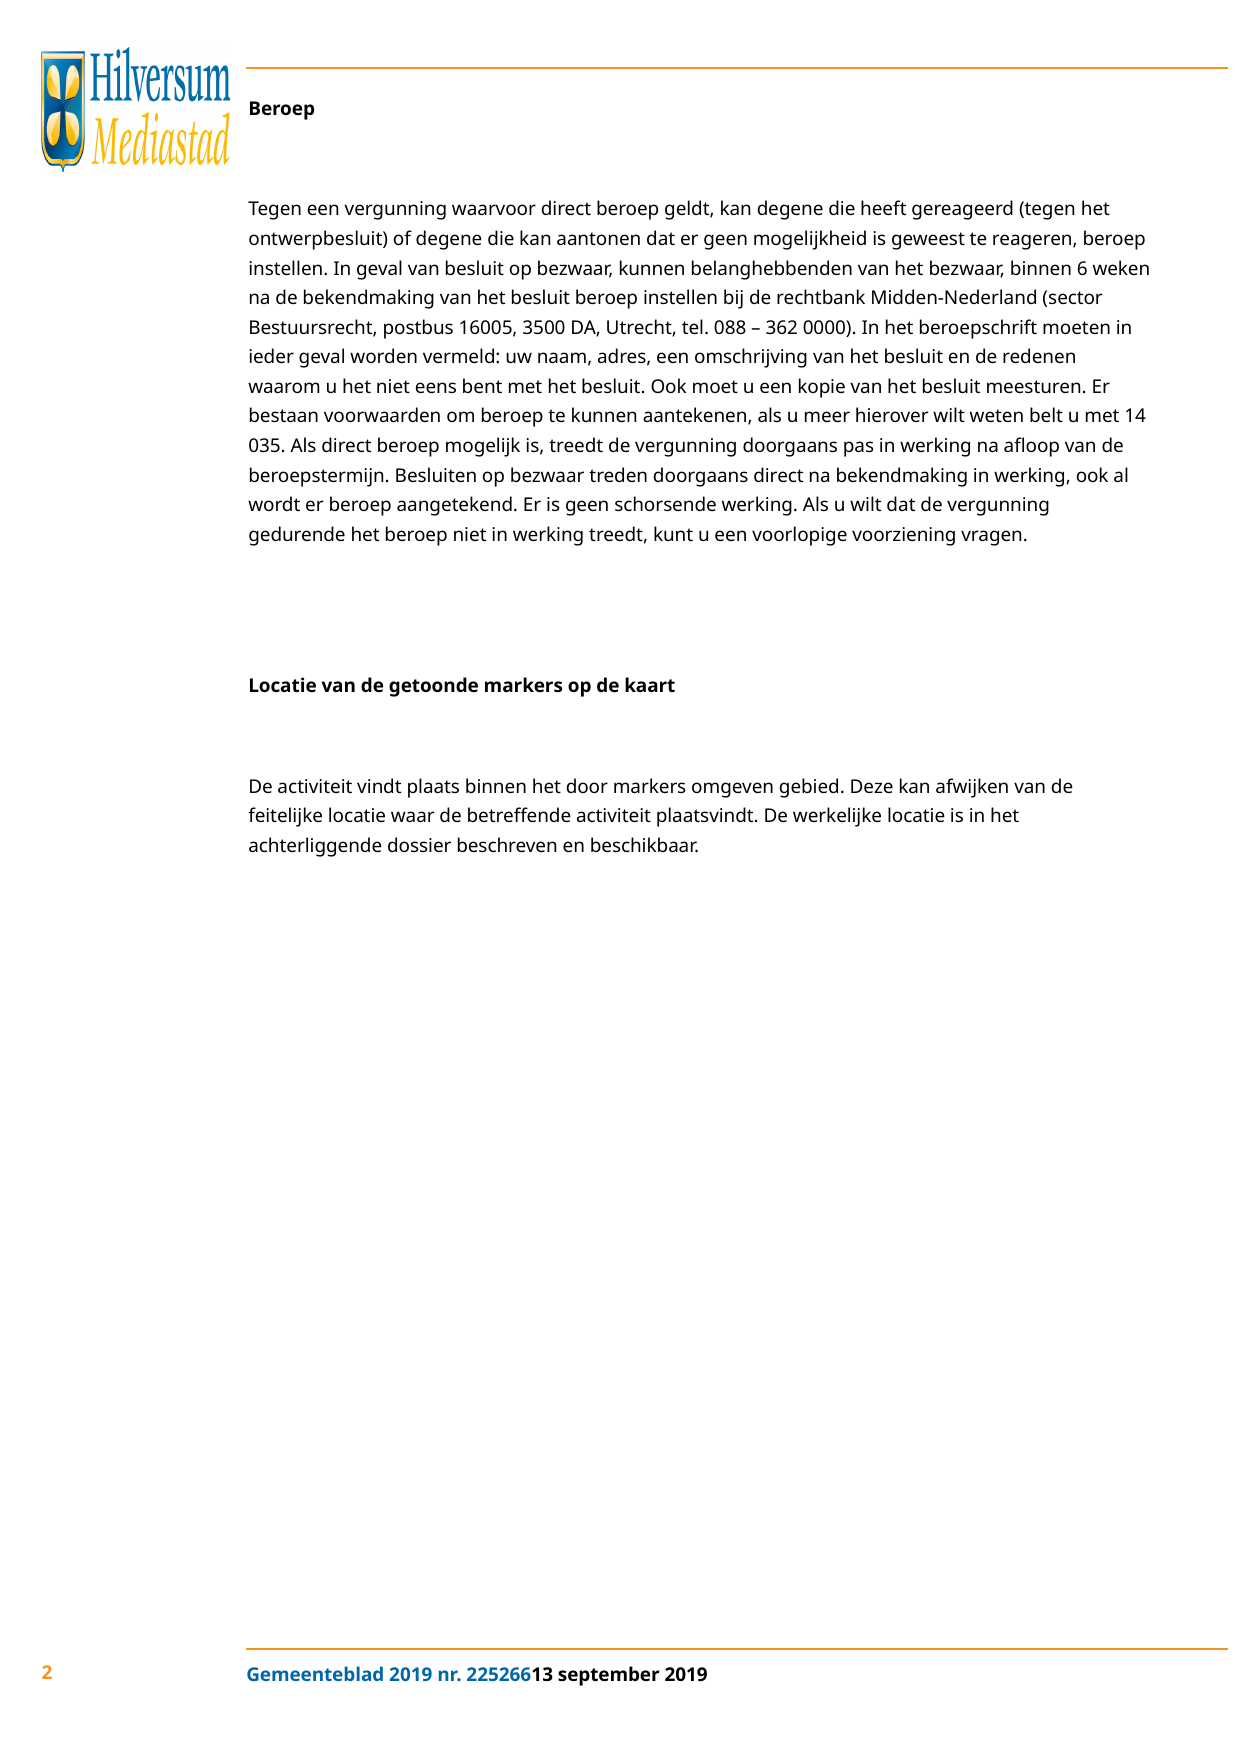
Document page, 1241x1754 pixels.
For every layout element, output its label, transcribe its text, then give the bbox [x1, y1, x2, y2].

picture [41, 47, 231, 172]
text Beroep [248, 95, 1152, 121]
text Tegen een vergunning waarvoor direct beroep geldt, kan degene die heeft gereageerd (tegen het ontwerpbesluit) of degene die kan aantonen dat er geen mogelijkheid is geweest te reageren, beroep instellen. In geval van besluit op bezwaar, kunnen belanghebbenden van het bezwaar, binnen 6 weken na de bekendmaking van het besluit beroep instellen bij de rechtbank Midden-Nederland (sector Bestuursrecht, postbus 16005, 3500 DA, Utrecht, tel. 088 – 362 0000). In het beroepschrift moeten in ieder geval worden vermeld: uw naam, adres, een omschrijving van het besluit en de redenen waarom u het niet eens bent met het besluit. Ook moet u een kopie van het besluit meesturen. Er bestaan voorwaarden om beroep te kunnen aantekenen, als u meer hierover wilt weten belt u met 14 035. Als direct beroep mogelijk is, treedt de vergunning doorgaans pas in werking na afloop van de beroepstermijn. Besluiten op bezwaar treden doorgaans direct na bekendmaking in werking, ook al wordt er beroep aangetekend. Er is geen schorsende werking. Als u wilt dat de vergunning gedurende het beroep niet in werking treedt, kunt u een voorlopige voorziening vragen. [248, 196, 1152, 547]
text Locatie van de getoonde markers op de kaart [248, 672, 1152, 698]
text De activiteit vindt plaats binnen het door markers omgeven gebied. Deze kan afwijken van de feitelijke locatie waar de betreffende activiteit plaatsvindt. De werkelijke locatie is in het achterliggende dossier beschreven en beschikbaar. [248, 773, 1152, 858]
